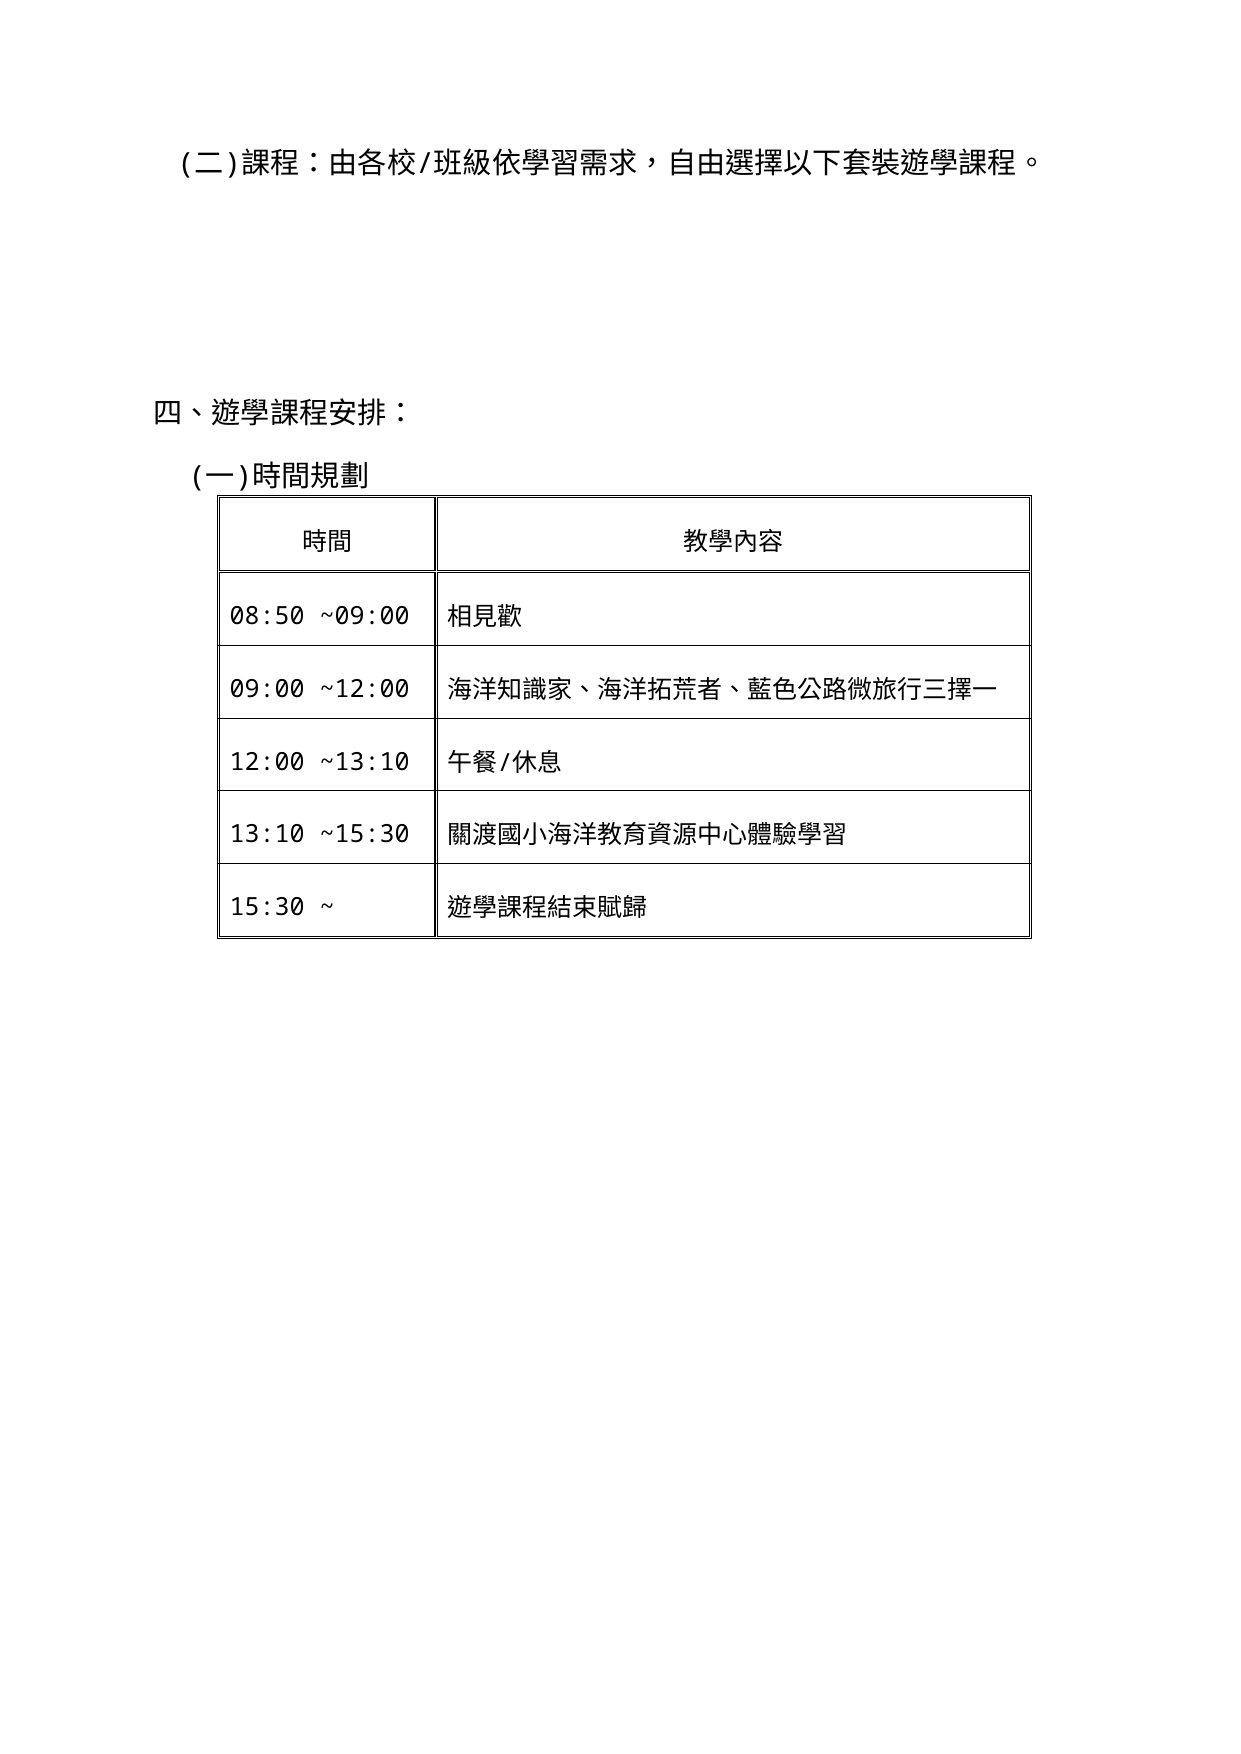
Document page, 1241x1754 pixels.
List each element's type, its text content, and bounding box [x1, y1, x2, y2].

text 四、遊學課程安排： [118, 369, 1122, 432]
table_cell 08:50 ~09:00 [220, 573, 434, 644]
table_cell 遊學課程結束賦歸 [438, 864, 1029, 936]
table_cell 關渡國小海洋教育資源中心體驗學習 [438, 791, 1029, 863]
table_cell 相見歡 [438, 573, 1029, 644]
text (二)課程：由各校/班級依學習需求，自由選擇以下套裝遊學課程。 [177, 119, 1122, 182]
table_cell 13:10 ~15:30 [220, 791, 434, 863]
table_header 教學內容 [438, 498, 1029, 569]
table_cell 海洋知識家、海洋拓荒者、藍色公路微旅行三擇一 [438, 646, 1029, 717]
table_cell 12:00 ~13:10 [220, 719, 434, 790]
table_cell 09:00 ~12:00 [220, 646, 434, 717]
table_header 時間 [220, 498, 434, 569]
table_cell 午餐/休息 [438, 719, 1029, 790]
table_cell 15:30 ~ [220, 864, 434, 936]
text (一)時間規劃 [118, 432, 1122, 494]
